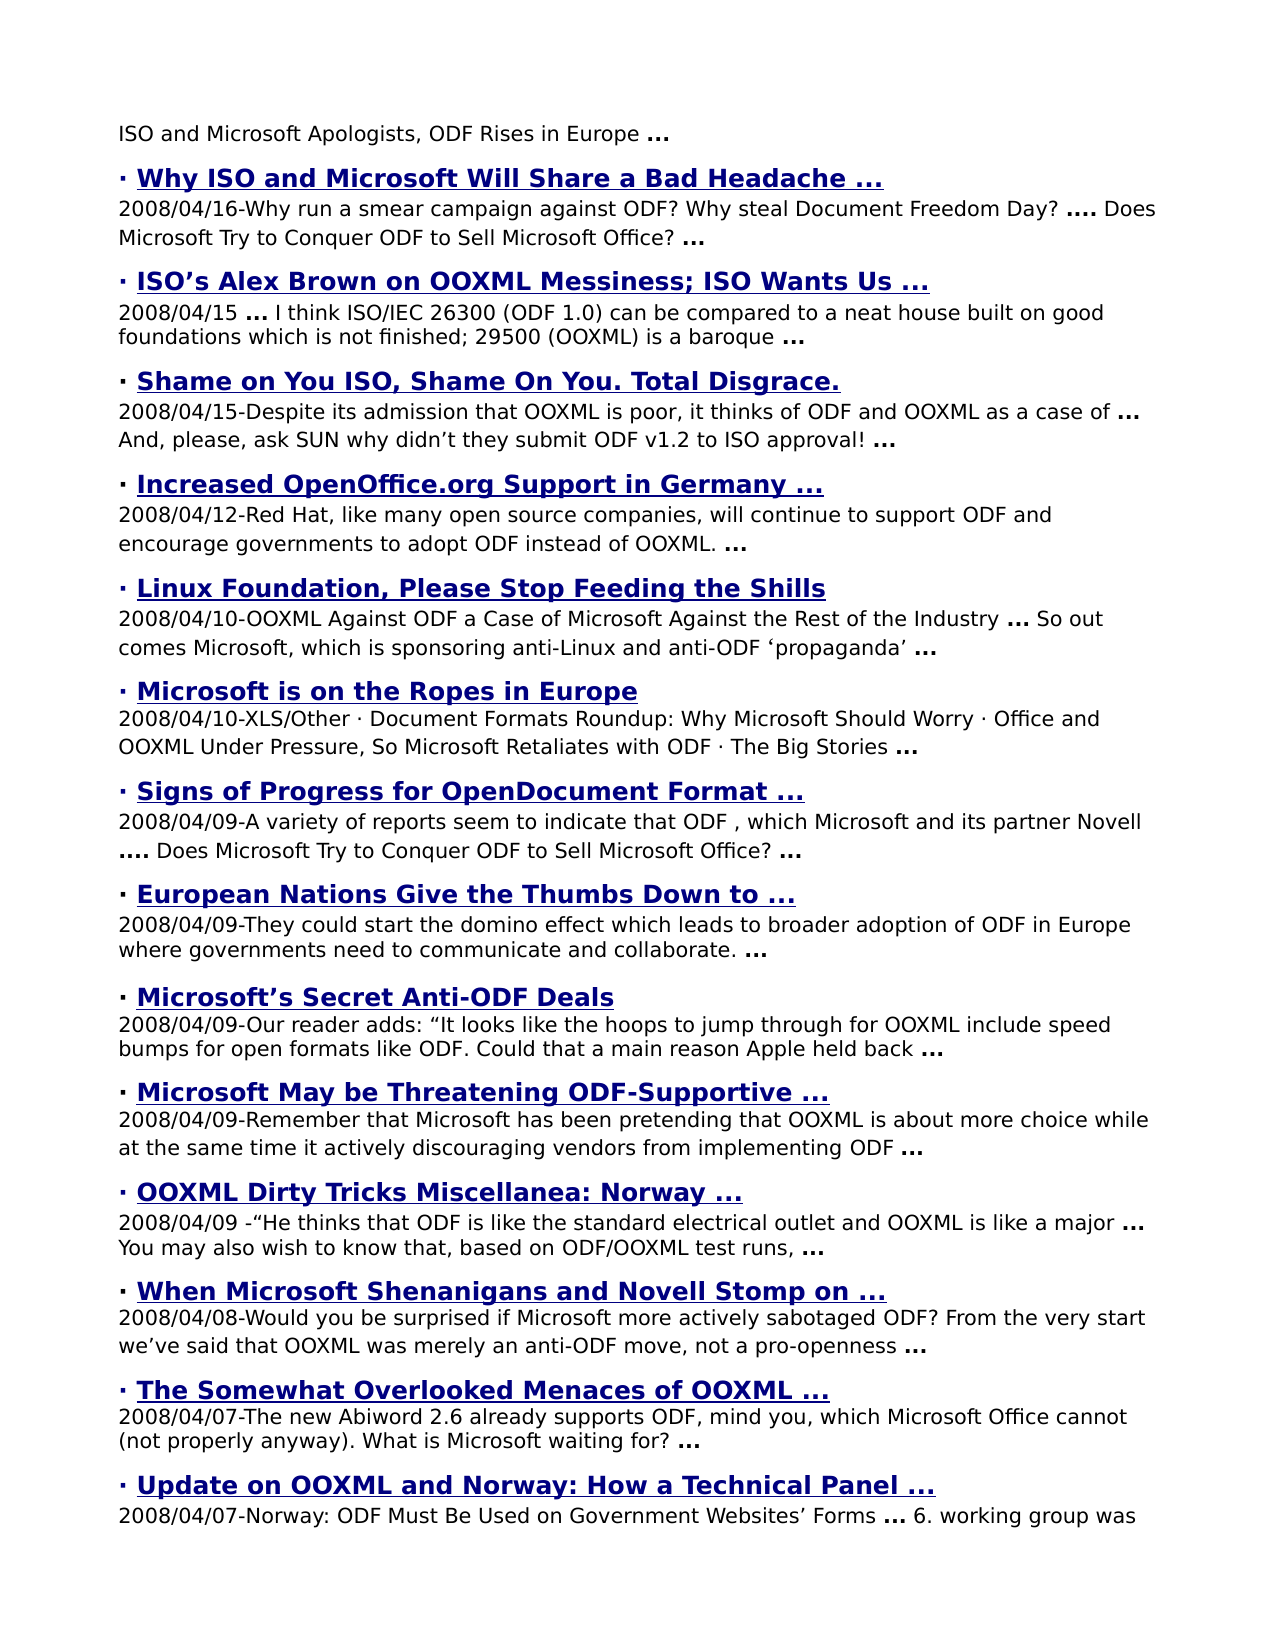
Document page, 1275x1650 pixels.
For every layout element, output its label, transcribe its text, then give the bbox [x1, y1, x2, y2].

table_header 2008/04/08-Would you be surprised if Microsoft more actively sabotaged ODF? From the very start we’ve said that OOXML was merely an anti-ODF move, not a pro-openness ... [118, 1306, 1157, 1372]
table_header 2008/04/07-Norway: ODF Must Be Used on Government Websites’ Forms ... 6. working group was [118, 1500, 1157, 1529]
subtitle · OOXML Dirty Tricks Miscellanea: Norway ... [118, 1178, 1157, 1207]
table_header 2008/04/15-Despite its admission that OOXML is poor, it thinks of ODF and OOXML as a case of ... And, please, ask SUN why didn’t they submit ODF v1.2 to ISO approval! ... [118, 396, 1157, 466]
table_header 2008/04/09-A variety of reports seem to indicate that ODF , which Microsoft and its partner Novell .... Does Microsoft Try to Conquer ODF to Sell Microsoft Office? ... [118, 806, 1157, 876]
subtitle · Signs of Progress for OpenDocument Format ... [118, 777, 1157, 806]
table_header 2008/04/15 ... I think ISO/IEC 26300 (ODF 1.0) can be compared to a neat house built on good foundations which is not finished; 29500 (OOXML) is a baroque ... [118, 297, 1157, 362]
subtitle · Shame on You ISO, Shame On You. Total Disgrace. [118, 367, 1157, 396]
subtitle · ISO’s Alex Brown on OOXML Messiness; ISO Wants Us ... [118, 267, 1157, 297]
table_header 2008/04/09 -“He thinks that ODF is like the standard electrical outlet and OOXML is like a major ... You may also wish to know that, based on ODF/OOXML test runs, ... [118, 1207, 1157, 1272]
table_header 2008/04/09-Our reader adds: “It looks like the hoops to jump through for OOXML include speed bumps for open formats like ODF. Could that a main reason Apple held back ... [118, 1013, 1157, 1074]
subtitle · Why ISO and Microsoft Will Share a Bad Headache ... [118, 164, 1157, 193]
subtitle · The Somewhat Overlooked Menaces of OOXML ... [118, 1376, 1157, 1405]
subtitle · European Nations Give the Thumbs Down to ... [118, 880, 1157, 909]
subtitle · When Microsoft Shenanigans and Novell Stomp on ... [118, 1277, 1157, 1306]
subtitle · Linux Foundation, Please Stop Feeding the Shills [118, 574, 1157, 603]
table_header 2008/04/09-They could start the domino effect which leads to broader adoption of ODF in Europe where governments need to communicate and collaborate. ... [118, 910, 1157, 975]
table_header 2008/04/16-Why run a smear campaign against ODF? Why steal Document Freedom Day? .... Does Microsoft Try to Conquer ODF to Sell Microsoft Office? ... [118, 193, 1157, 263]
subtitle · Microsoft May be Threatening ODF-Supportive ... [118, 1079, 1157, 1108]
table_header ISO and Microsoft Apologists, ODF Rises in Europe ... [118, 118, 1157, 159]
subtitle · Microsoft’s Secret Anti-ODF Deals [118, 979, 1157, 1013]
subtitle · Microsoft is on the Ropes in Europe [118, 678, 1157, 707]
table_header 2008/04/10-OOXML Against ODF a Case of Microsoft Against the Rest of the Industry ... So out comes Microsoft, which is sponsoring anti-Linux and anti-ODF ‘propaganda’ ... [118, 603, 1157, 673]
table_header 2008/04/12-Red Hat, like many open source companies, will continue to support ODF and encourage governments to adopt ODF instead of OOXML. ... [118, 500, 1157, 569]
subtitle · Update on OOXML and Norway: How a Technical Panel ... [118, 1471, 1157, 1500]
table_header 2008/04/07-The new Abiword 2.6 already supports ODF, mind you, which Microsoft Office cannot (not properly anyway). What is Microsoft waiting for? ... [118, 1405, 1157, 1466]
table_header 2008/04/10-XLS/Other · Document Formats Roundup: Why Microsoft Should Worry · Office and OOXML Under Pressure, So Microsoft Retaliates with ODF · The Big Stories ... [118, 707, 1157, 772]
table_header 2008/04/09-Remember that Microsoft has been pretending that OOXML is about more choice while at the same time it actively discouraging vendors from implementing ODF ... [118, 1108, 1157, 1173]
subtitle · Increased OpenOffice.org Support in Germany ... [118, 470, 1157, 499]
